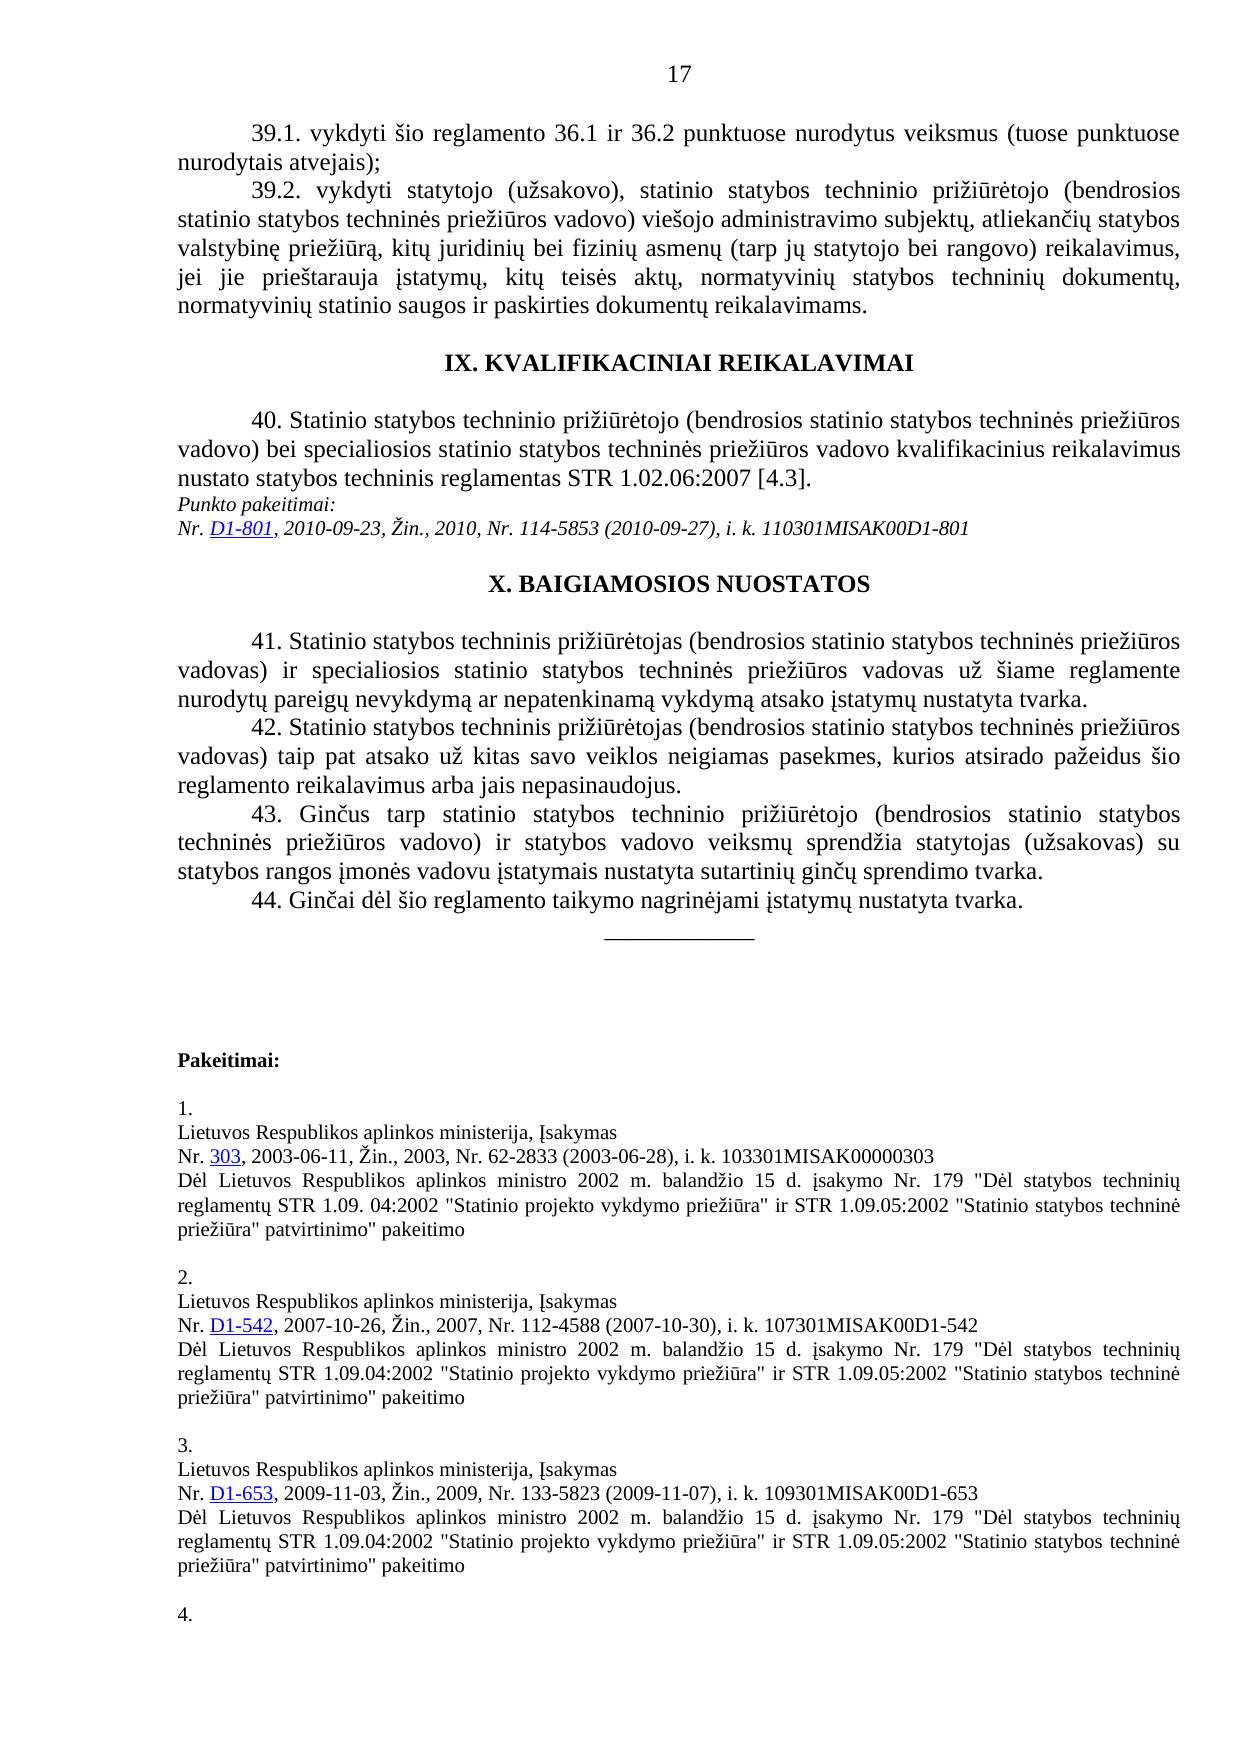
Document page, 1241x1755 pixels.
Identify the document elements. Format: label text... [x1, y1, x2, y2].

text ____________ [177, 914, 1181, 942]
text Nr. D1-542, 2007-10-26, Žin., 2007, Nr. 112-4588 (2007-10-30), i. k. 107301MISAK00D1-542 [177, 1313, 1181, 1337]
text 39.2. vykdyti statytojo (užsakovo), statinio statybos techninio prižiūrėtojo (bendrosios statinio statybos techninės priežiūros vadovo) viešojo administravimo subjektų, atliekančių statybos valstybinę priežiūrą, kitų juridinių bei fizinių asmenų (tarp jų statytojo bei rangovo) reikalavimus, jei jie prieštarauja įstatymų, kitų teisės aktų, normatyvinių statybos techninių dokumentų, normatyvinių statinio saugos ir paskirties dokumentų reikalavimams. [177, 176, 1181, 319]
text Nr. D1-653, 2009-11-03, Žin., 2009, Nr. 133-5823 (2009-11-07), i. k. 109301MISAK00D1-653 [177, 1481, 1181, 1505]
text 4. [177, 1602, 1181, 1626]
text Nr. D1-801, 2010-09-23, Žin., 2010, Nr. 114-5853 (2010-09-27), i. k. 110301MISAK00D1-801 [177, 516, 1181, 540]
text 39.1. vykdyti šio reglamento 36.1 ir 36.2 punktuose nurodytus veiksmus (tuose punktuose nurodytais atvejais); [177, 118, 1181, 176]
text IX. KVALIFIKACINIAI REIKALAVIMAI [177, 348, 1181, 377]
text X. BAIGIAMOSIOS NUOSTATOS [177, 569, 1181, 597]
text Lietuvos Respublikos aplinkos ministerija, Įsakymas [177, 1289, 1181, 1313]
text Lietuvos Respublikos aplinkos ministerija, Įsakymas [177, 1457, 1181, 1481]
text 42. Statinio statybos techninis prižiūrėtojas (bendrosios statinio statybos techninės priežiūros vadovas) taip pat atsako už kitas savo veiklos neigiamas pasekmes, kurios atsirado pažeidus šio reglamento reikalavimus arba jais nepasinaudojus. [177, 712, 1181, 799]
text Nr. 303, 2003-06-11, Žin., 2003, Nr. 62-2833 (2003-06-28), i. k. 103301MISAK00000303 [177, 1144, 1181, 1168]
text Dėl Lietuvos Respublikos aplinkos ministro 2002 m. balandžio 15 d. įsakymo Nr. 179 "Dėl statybos techninių reglamentų STR 1.09.04:2002 "Statinio projekto vykdymo priežiūra" ir STR 1.09.05:2002 "Statinio statybos techninė priežiūra" patvirtinimo" pakeitimo [177, 1505, 1181, 1577]
text 3. [177, 1433, 1181, 1457]
text 44. Ginčai dėl šio reglamento taikymo nagrinėjami įstatymų nustatyta tvarka. [177, 885, 1181, 914]
text 43. Ginčus tarp statinio statybos techninio prižiūrėtojo (bendrosios statinio statybos techninės priežiūros vadovo) ir statybos vadovo veiksmų sprendžia statytojas (užsakovas) su statybos rangos įmonės vadovu įstatymais nustatyta sutartinių ginčų sprendimo tvarka. [177, 799, 1181, 885]
text Dėl Lietuvos Respublikos aplinkos ministro 2002 m. balandžio 15 d. įsakymo Nr. 179 "Dėl statybos techninių reglamentų STR 1.09. 04:2002 "Statinio projekto vykdymo priežiūra" ir STR 1.09.05:2002 "Statinio statybos techninė priežiūra" patvirtinimo" pakeitimo [177, 1168, 1181, 1241]
text Punkto pakeitimai: [177, 492, 1181, 516]
text Dėl Lietuvos Respublikos aplinkos ministro 2002 m. balandžio 15 d. įsakymo Nr. 179 "Dėl statybos techninių reglamentų STR 1.09.04:2002 "Statinio projekto vykdymo priežiūra" ir STR 1.09.05:2002 "Statinio statybos techninė priežiūra" patvirtinimo" pakeitimo [177, 1337, 1181, 1409]
text 2. [177, 1265, 1181, 1289]
text 40. Statinio statybos techninio prižiūrėtojo (bendrosios statinio statybos techninės priežiūros vadovo) bei specialiosios statinio statybos techninės priežiūros vadovo kvalifikacinius reikalavimus nustato statybos techninis reglamentas STR 1.02.06:2007 [4.3]. [177, 406, 1181, 492]
text Pakeitimai: [177, 1048, 1181, 1072]
text Lietuvos Respublikos aplinkos ministerija, Įsakymas [177, 1120, 1181, 1144]
text 1. [177, 1096, 1181, 1120]
text 41. Statinio statybos techninis prižiūrėtojas (bendrosios statinio statybos techninės priežiūros vadovas) ir specialiosios statinio statybos techninės priežiūros vadovas už šiame reglamente nurodytų pareigų nevykdymą ar nepatenkinamą vykdymą atsako įstatymų nustatyta tvarka. [177, 626, 1181, 712]
